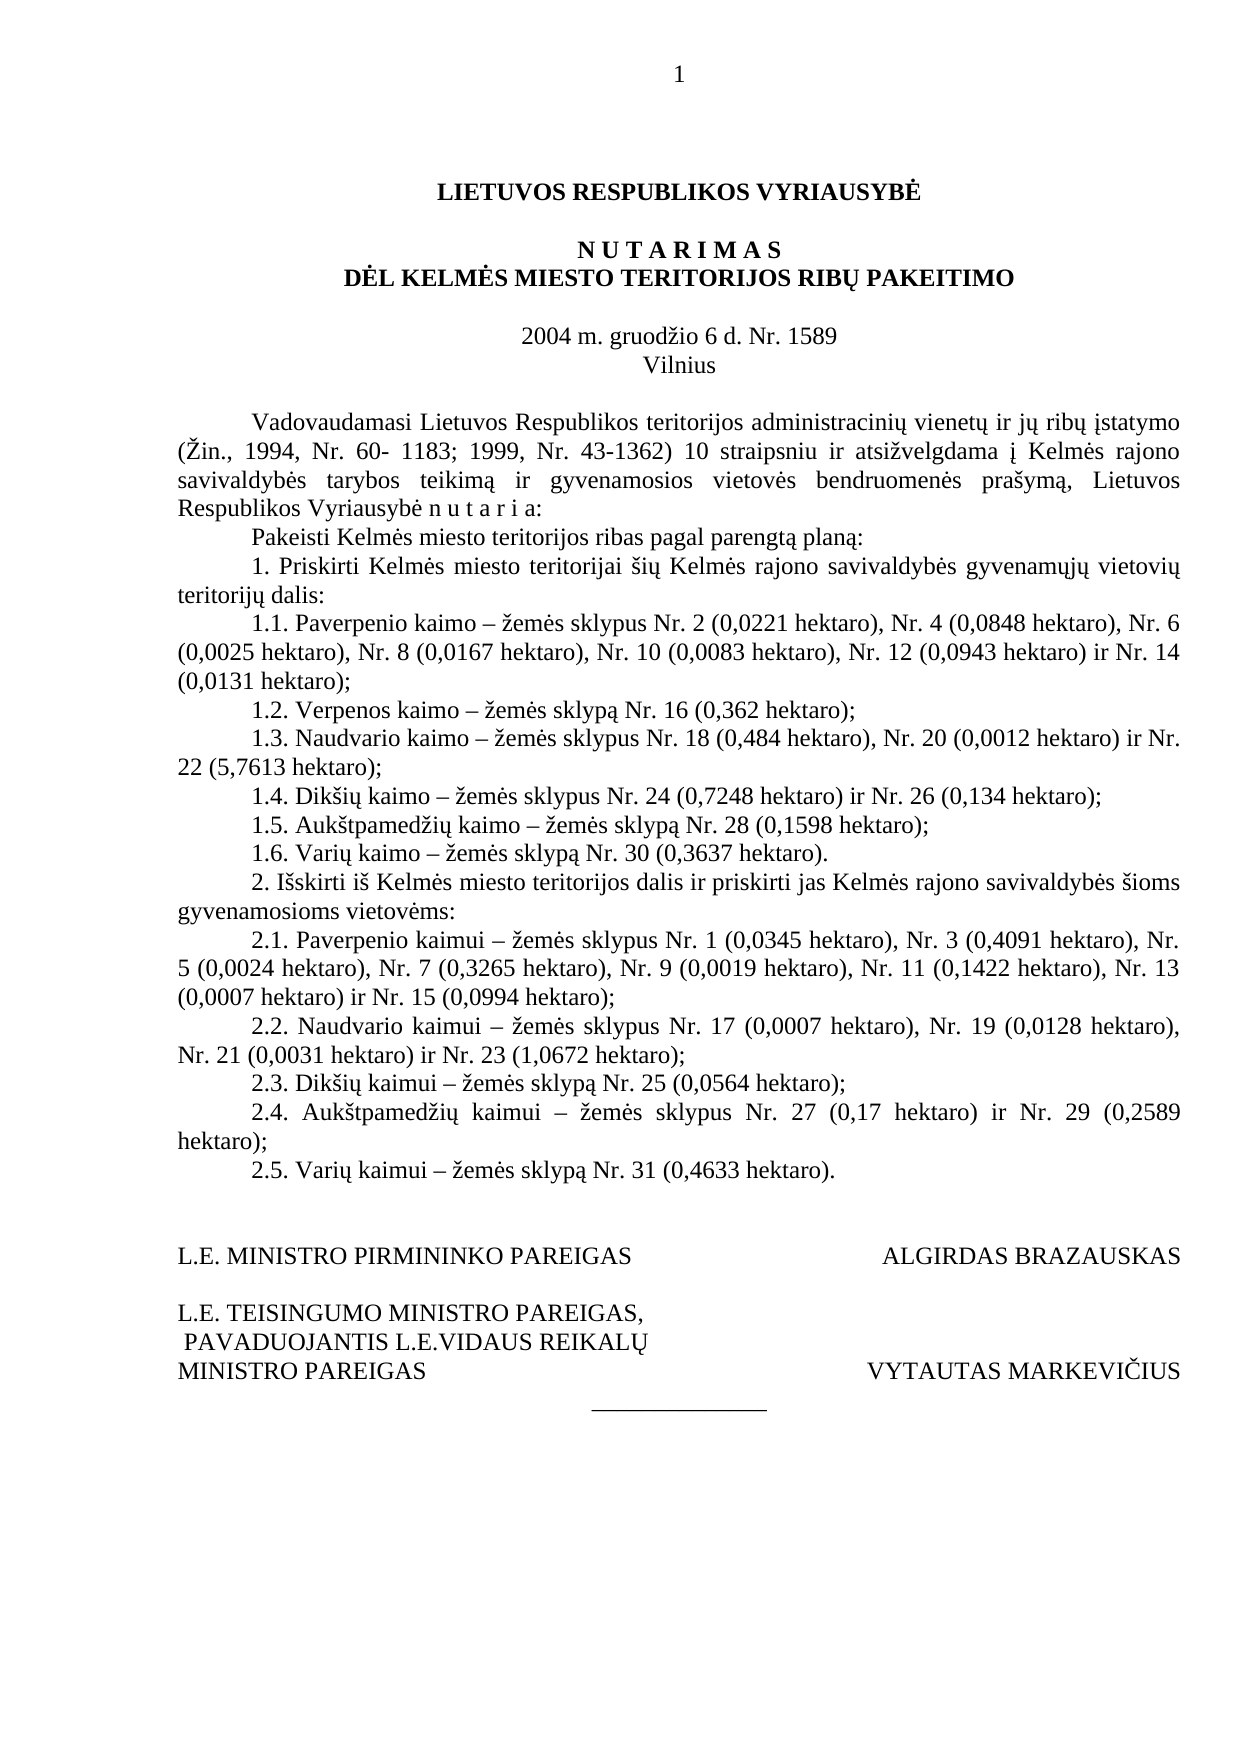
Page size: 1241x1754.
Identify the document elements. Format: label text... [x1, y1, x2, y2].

text N U T A R I M A S [177, 235, 1181, 263]
text 1.6. Varių kaimo – žemės sklypą Nr. 30 (0,3637 hektaro). [177, 838, 1181, 867]
text Vilnius [177, 350, 1181, 378]
text 2.5. Varių kaimui – žemės sklypą Nr. 31 (0,4633 hektaro). [177, 1155, 1181, 1183]
text L.E. TEISINGUMO MINISTRO PAREIGAS, [177, 1298, 1181, 1327]
text ______________ [177, 1385, 1181, 1413]
text 1.2. Verpenos kaimo – žemės sklypą Nr. 16 (0,362 hektaro); [177, 695, 1181, 723]
text 2.3. Dikšių kaimui – žemės sklypą Nr. 25 (0,0564 hektaro); [177, 1068, 1181, 1097]
text MINISTRO PAREIGAS VYTAUTAS MARKEVIČIUS [177, 1356, 1181, 1385]
text 1.5. Aukštpamedžių kaimo – žemės sklypą Nr. 28 (0,1598 hektaro); [177, 810, 1181, 838]
text PAVADUOJANTIS L.E.VIDAUS REIKALŲ [177, 1327, 1181, 1356]
text 2004 m. gruodžio 6 d. Nr. 1589 [177, 321, 1181, 350]
text L.E. MINISTRO PIRMININKO PAREIGAS ALGIRDAS BRAZAUSKAS [177, 1241, 1181, 1270]
text 2.4. Aukštpamedžių kaimui – žemės sklypus Nr. 27 (0,17 hektaro) ir Nr. 29 (0,2589 hektaro); [177, 1097, 1181, 1155]
text 1.4. Dikšių kaimo – žemės sklypus Nr. 24 (0,7248 hektaro) ir Nr. 26 (0,134 hektaro); [177, 781, 1181, 810]
text 1. Priskirti Kelmės miesto teritorijai šių Kelmės rajono savivaldybės gyvenamųjų vietovių teritorijų dalis: [177, 551, 1181, 608]
text 2. Išskirti iš Kelmės miesto teritorijos dalis ir priskirti jas Kelmės rajono savivaldybės šioms gyvenamosioms vietovėms: [177, 867, 1181, 925]
text 2.1. Paverpenio kaimui – žemės sklypus Nr. 1 (0,0345 hektaro), Nr. 3 (0,4091 hektaro), Nr. 5 (0,0024 hektaro), Nr. 7 (0,3265 hektaro), Nr. 9 (0,0019 hektaro), Nr. 11 (0,1422 hektaro), Nr. 13 (0,0007 hektaro) ir Nr. 15 (0,0994 hektaro); [177, 925, 1181, 1011]
text 1.1. Paverpenio kaimo – žemės sklypus Nr. 2 (0,0221 hektaro), Nr. 4 (0,0848 hektaro), Nr. 6 (0,0025 hektaro), Nr. 8 (0,0167 hektaro), Nr. 10 (0,0083 hektaro), Nr. 12 (0,0943 hektaro) ir Nr. 14 (0,0131 hektaro); [177, 608, 1181, 695]
text DĖL KELMĖS MIESTO TERITORIJOS RIBŲ PAKEITIMO [177, 263, 1181, 292]
text Pakeisti Kelmės miesto teritorijos ribas pagal parengtą planą: [177, 522, 1181, 551]
text 1.3. Naudvario kaimo – žemės sklypus Nr. 18 (0,484 hektaro), Nr. 20 (0,0012 hektaro) ir Nr. 22 (5,7613 hektaro); [177, 723, 1181, 781]
text Vadovaudamasi Lietuvos Respublikos teritorijos administracinių vienetų ir jų ribų įstatymo (Žin., 1994, Nr. 60- 1183; 1999, Nr. 43-1362) 10 straipsniu ir atsižvelgdama į Kelmės rajono savivaldybės tarybos teikimą ir gyvenamosios vietovės bendruomenės prašymą, Lietuvos Respublikos Vyriausybė nutaria: [177, 407, 1181, 522]
text LIETUVOS RESPUBLIKOS VYRIAUSYBĖ [177, 177, 1181, 206]
text 2.2. Naudvario kaimui – žemės sklypus Nr. 17 (0,0007 hektaro), Nr. 19 (0,0128 hektaro), Nr. 21 (0,0031 hektaro) ir Nr. 23 (1,0672 hektaro); [177, 1011, 1181, 1068]
